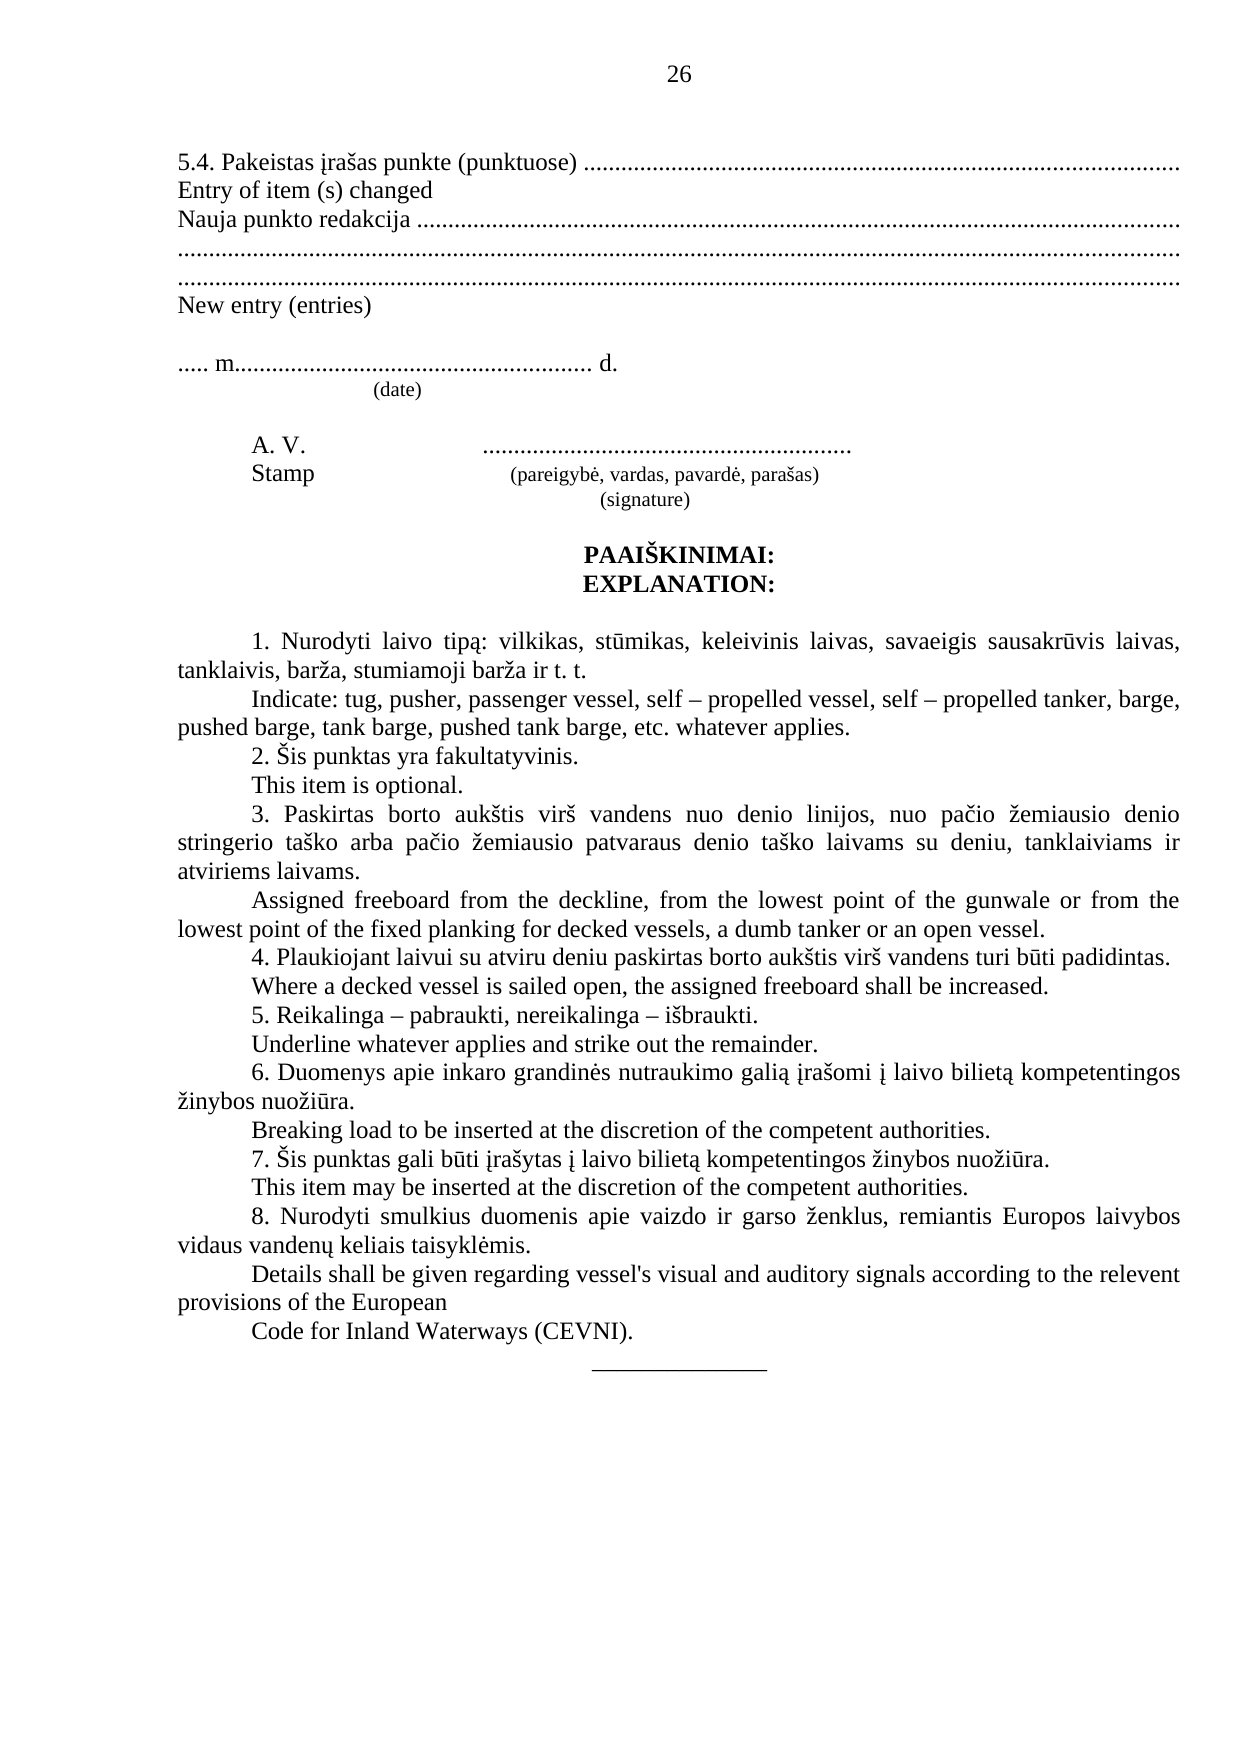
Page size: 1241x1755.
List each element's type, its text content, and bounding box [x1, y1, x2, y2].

text 3. Paskirtas borto aukštis virš vandens nuo denio linijos, nuo pačio žemiausio denio stringerio taško arba pačio žemiausio patvaraus denio taško laivams su deniu, tanklaiviams ir atviriems laivams. [177, 799, 1181, 885]
text 4. Plaukiojant laivui su atviru deniu paskirtas borto aukštis virš vandens turi būti padidintas. [177, 942, 1181, 971]
text (signature) [177, 487, 1181, 511]
text 5. Reikalinga – pabraukti, nereikalinga – išbraukti. [177, 1000, 1181, 1029]
text 8. Nurodyti smulkius duomenis apie vaizdo ir garso ženklus, remiantis Europos laivybos vidaus vandenų keliais taisyklėmis. [177, 1201, 1181, 1259]
text Code for Inland Waterways (CEVNI). [177, 1316, 1181, 1345]
text Assigned freeboard from the deckline, from the lowest point of the gunwale or from the lowest point of the fixed planking for decked vessels, a dumb tanker or an open vessel. [177, 885, 1181, 942]
text PAAIŠKINIMAI: [177, 540, 1181, 569]
text Stamp (pareigybė, vardas, pavardė, parašas) [177, 458, 1181, 487]
text 1. Nurodyti laivo tipą: vilkikas, stūmikas, keleivinis laivas, savaeigis sausakrūvis laivas, tanklaivis, barža, stumiamoji barža ir t. t. [177, 626, 1181, 684]
text Indicate: tug, pusher, passenger vessel, self – propelled vessel, self – propelled tanker, barge, pushed barge, tank barge, pushed tank barge, etc. whatever applies. [177, 684, 1181, 741]
text EXPLANATION: [177, 569, 1181, 597]
text Nauja punkto redakcija [177, 204, 1181, 233]
text 2. Šis punktas yra fakultatyvinis. [177, 741, 1181, 770]
text Details shall be given regarding vessel's visual and auditory signals according to the relevent provisions of the European [177, 1259, 1181, 1316]
text (date) [177, 377, 1181, 401]
text 5.4. Pakeistas įrašas punkte (punktuose) [177, 147, 1181, 176]
text ..... m. d. [177, 348, 1181, 377]
text 7. Šis punktas gali būti įrašytas į laivo bilietą kompetentingos žinybos nuožiūra. [177, 1144, 1181, 1172]
text A. V. [177, 430, 1181, 458]
text New entry (entries) [177, 291, 1181, 319]
text This item is optional. [177, 770, 1181, 799]
text Underline whatever applies and strike out the remainder. [177, 1029, 1181, 1057]
text ______________ [177, 1345, 1181, 1374]
text This item may be inserted at the discretion of the competent authorities. [177, 1172, 1181, 1201]
text Where a decked vessel is sailed open, the assigned freeboard shall be increased. [177, 971, 1181, 1000]
text Breaking load to be inserted at the discretion of the competent authorities. [177, 1115, 1181, 1144]
text Entry of item (s) changed [177, 176, 1181, 204]
text 6. Duomenys apie inkaro grandinės nutraukimo galią įrašomi į laivo bilietą kompetentingos žinybos nuožiūra. [177, 1057, 1181, 1115]
